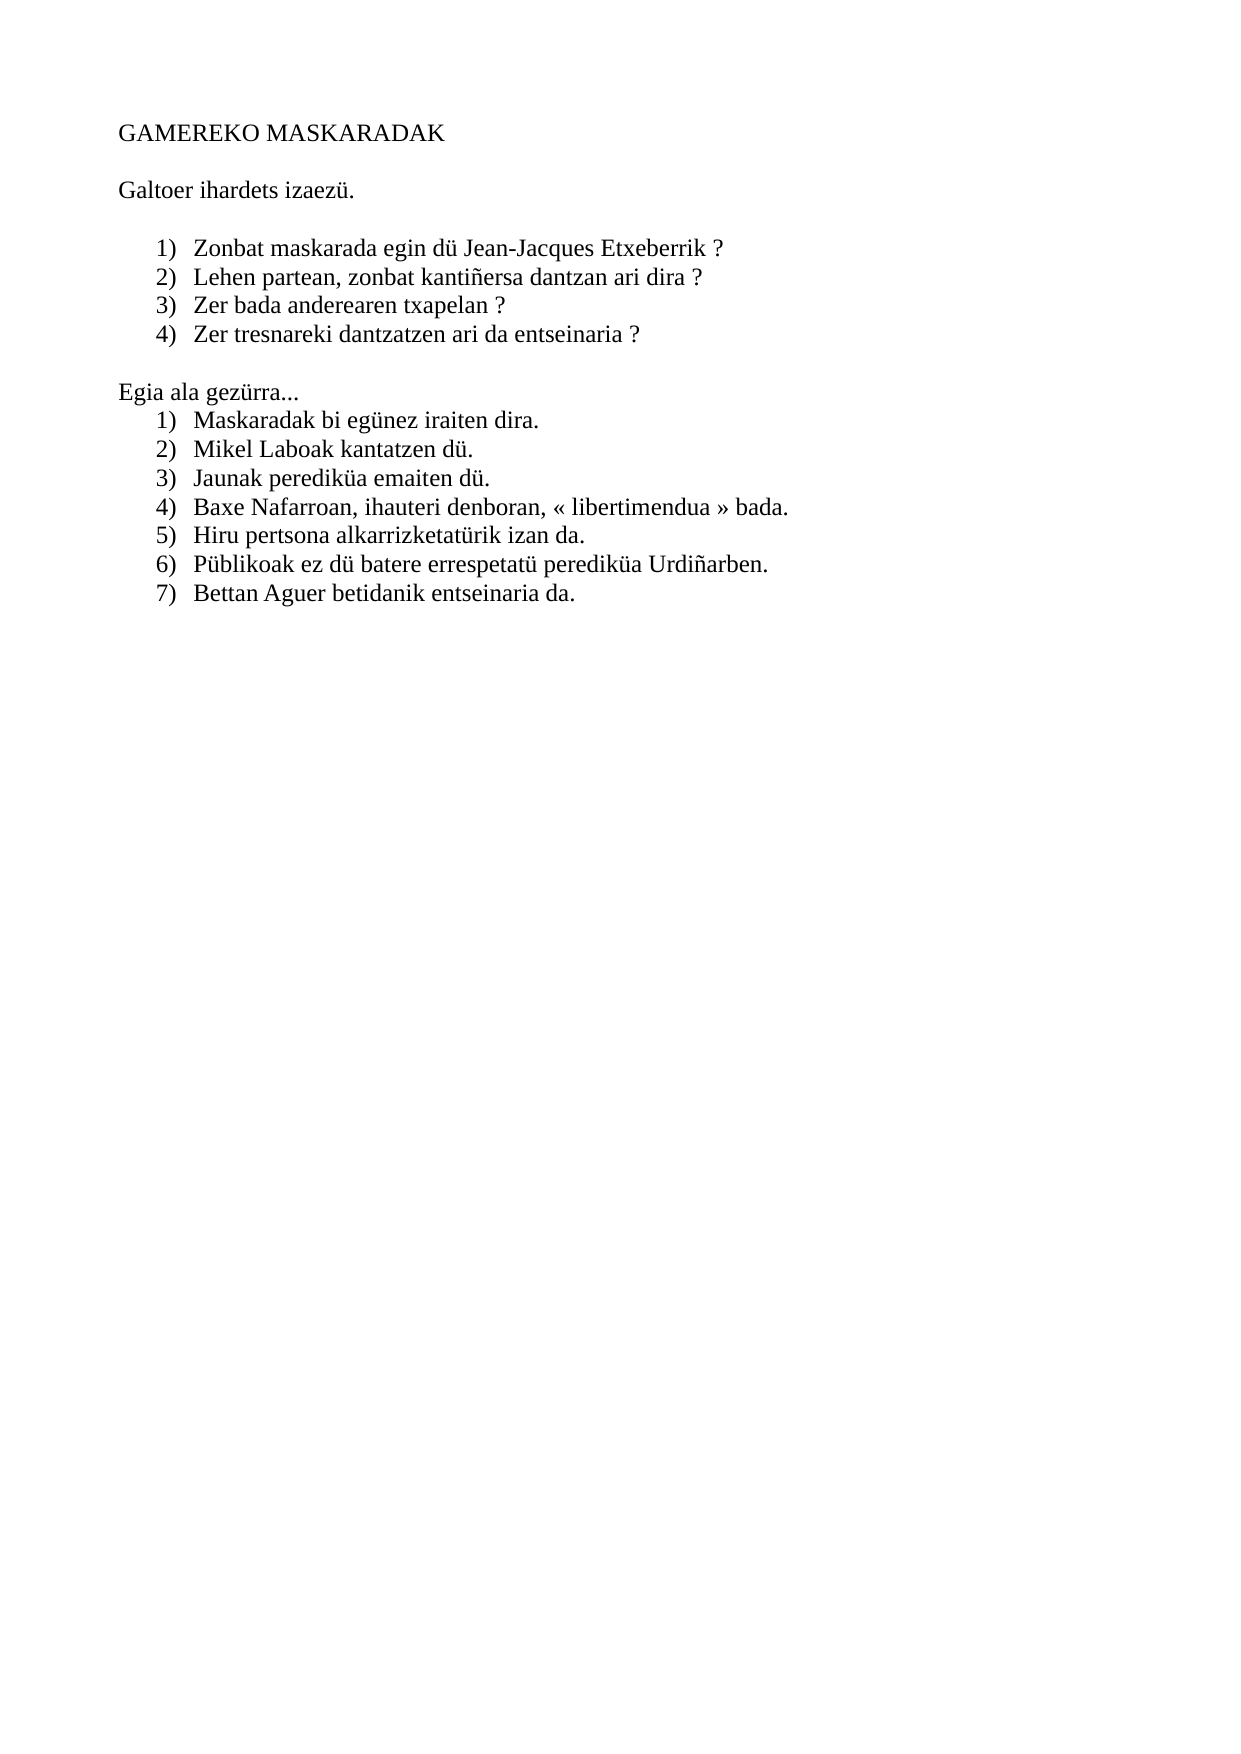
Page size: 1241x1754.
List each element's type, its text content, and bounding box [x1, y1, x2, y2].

text GAMEREKO MASKARADAK [118, 118, 1122, 147]
list Zer tresnareki dantzatzen ari da entseinaria ? [156, 319, 1122, 348]
list Bettan Aguer betidanik entseinaria da. [156, 578, 1122, 607]
list Zer bada anderearen txapelan ? [156, 291, 1122, 319]
list Maskaradak bi egünez iraiten dira. [156, 406, 1122, 434]
list Lehen partean, zonbat kantiñersa dantzan ari dira ? [156, 262, 1122, 291]
list Mikel Laboak kantatzen dü. [156, 434, 1122, 463]
list Hiru pertsona alkarrizketatürik izan da. [156, 521, 1122, 549]
list Zonbat maskarada egin dü Jean-Jacques Etxeberrik ? [156, 233, 1122, 262]
text Egia ala gezürra... [118, 377, 1122, 406]
text Galtoer ihardets izaezü. [118, 176, 1122, 204]
list Baxe Nafarroan, ihauteri denboran, « libertimendua » bada. [156, 492, 1122, 521]
list Jaunak perediküa emaiten dü. [156, 463, 1122, 492]
list Püblikoak ez dü batere errespetatü perediküa Urdiñarben. [156, 549, 1122, 578]
